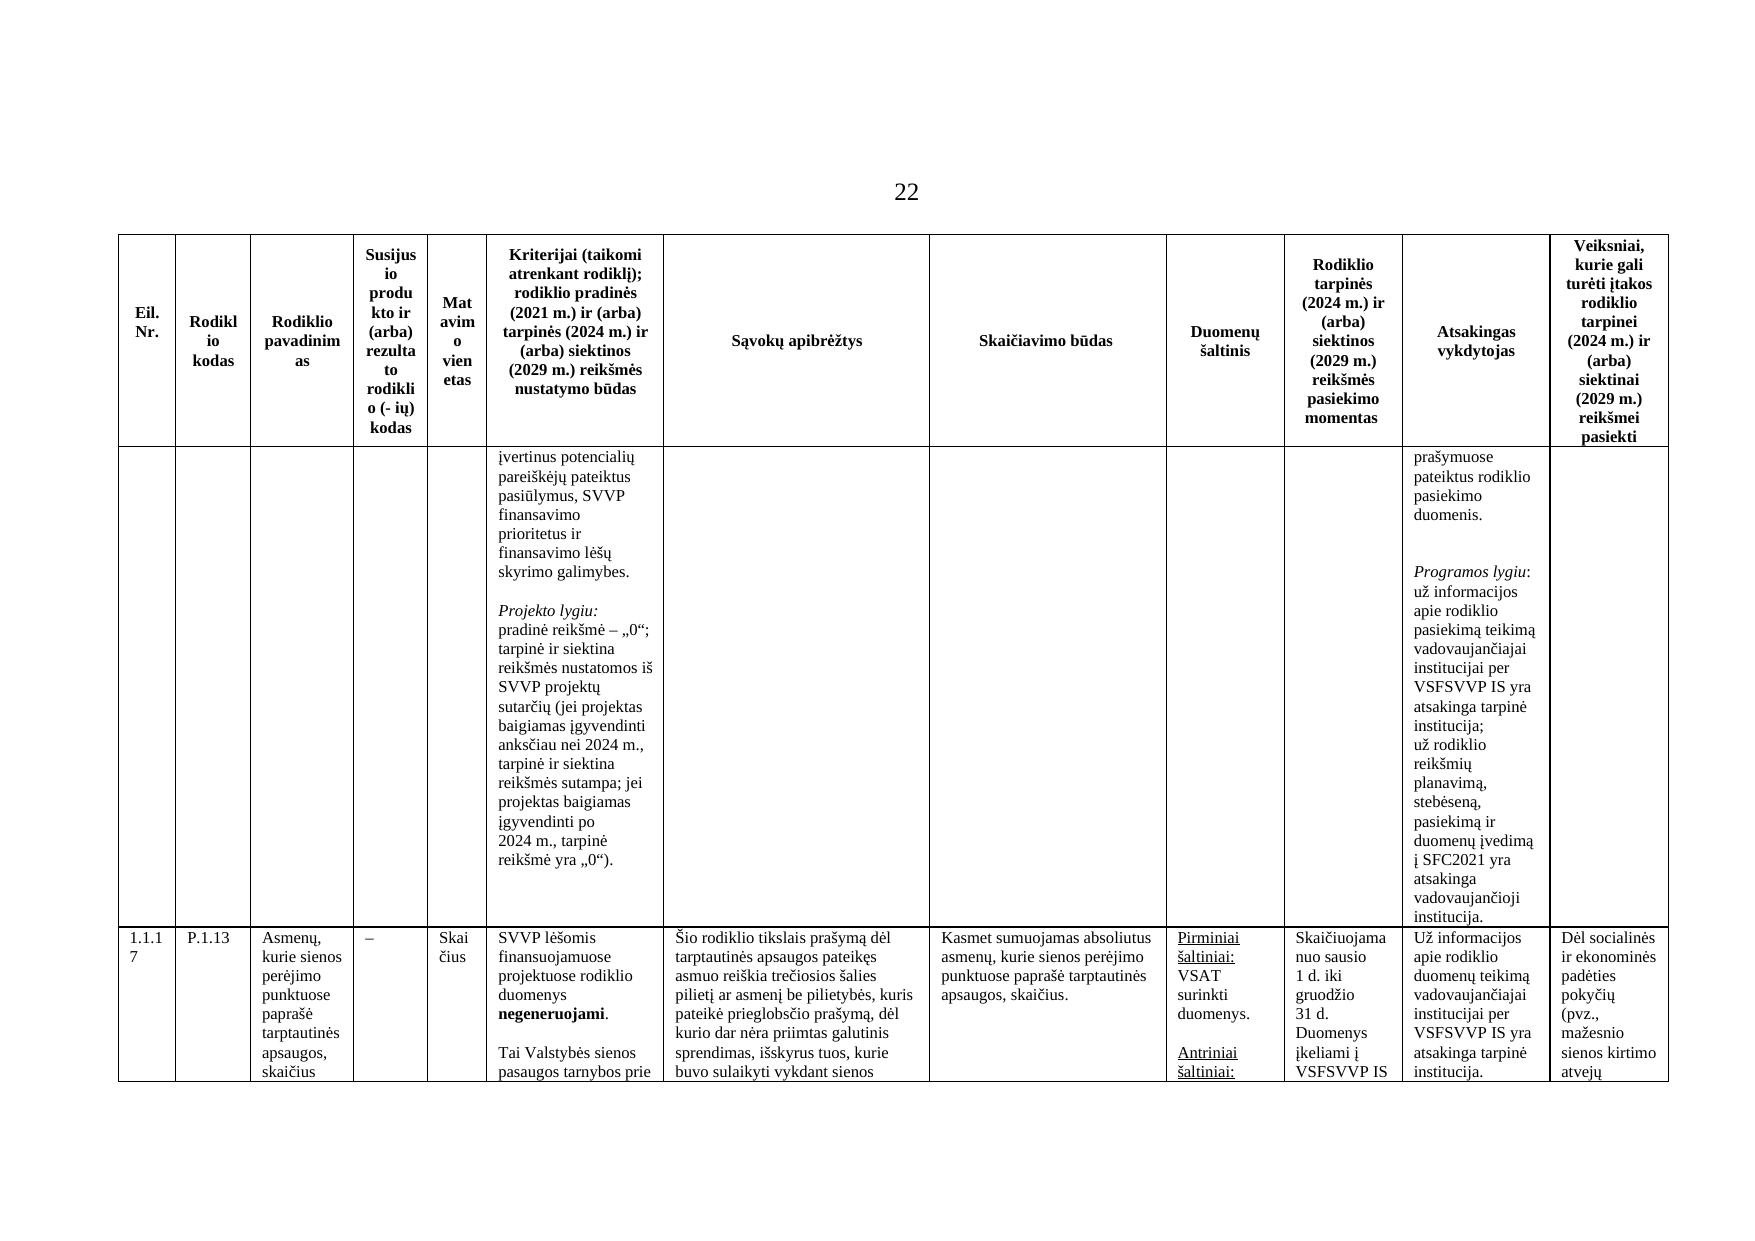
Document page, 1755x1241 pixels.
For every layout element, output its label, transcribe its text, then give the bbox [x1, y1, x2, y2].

table_cell Skaičius [428, 928, 486, 1081]
table_header Sąvokų apibrėžtys [664, 235, 929, 446]
table_cell SVVP lėšomis finansuojamuose projektuose rodiklio duomenys negeneruojami. Tai Valstybės sienos pasaugos tarnybos prie [487, 928, 663, 1081]
table_cell [428, 447, 486, 926]
table_cell Asmenų, kurie sienos perėjimo punktuose paprašė tarptautinės apsaugos, skaičius [251, 928, 353, 1081]
table_cell [664, 447, 929, 926]
table_cell įvertinus potencialių pareiškėjų pateiktus pasiūlymus, SVVP finansavimo prioritetus ir finansavimo lėšų skyrimo galimybes. Projekto lygiu: pradinė reikšmė – „0“; tarpinė ir siektina reikšmės nustatomos iš SVVP projektų sutarčių (jei projektas baigiamas įgyvendinti anksčiau nei 2024 m., tarpinė ir siektina reikšmės sutampa; jei projektas baigiamas įgyvendinti po 2024 m., tarpinė reikšmė yra „0“). [487, 447, 663, 926]
table_header Duomenų šaltinis [1167, 235, 1284, 446]
table_cell Skaičiuojama nuo sausio 1 d. iki gruodžio 31 d. Duomenys įkeliami į VSFSVVP IS [1285, 928, 1402, 1081]
table_header Rodiklio pavadinimas [251, 235, 353, 446]
table_cell Šio rodiklio tikslais prašymą dėl tarptautinės apsaugos pateikęs asmuo reiškia trečiosios šalies pilietį ar asmenį be pilietybės, kuris pateikė prieglobsčio prašymą, dėl kurio dar nėra priimtas galutinis sprendimas, išskyrus tuos, kurie buvo sulaikyti vykdant sienos [664, 928, 929, 1081]
table_cell Dėl socialinės ir ekonominės padėties pokyčių (pvz., mažesnio sienos kirtimo atvejų [1551, 928, 1668, 1081]
table_cell prašymuose pateiktus rodiklio pasiekimo duomenis. Programos lygiu: už informacijos apie rodiklio pasiekimą teikimą vadovaujančiajai institucijai per VSFSVVP IS yra atsakinga tarpinė institucija; už rodiklio reikšmių planavimą, stebėseną, pasiekimą ir duomenų įvedimą į SFC2021 yra atsakinga vadovaujančioji institucija. [1403, 447, 1549, 926]
table_header Atsakingas vykdytojas [1403, 235, 1549, 446]
table_cell [1167, 447, 1284, 926]
table_cell – [354, 928, 427, 1081]
table_cell [176, 447, 250, 926]
table_cell [1551, 447, 1668, 926]
table_cell Kasmet sumuojamas absoliutus asmenų, kurie sienos perėjimo punktuose paprašė tarptautinės apsaugos, skaičius. [930, 928, 1166, 1081]
table_header Veiksniai, kurie gali turėti įtakos rodiklio tarpinei (2024 m.) ir (arba) siektinai (2029 m.) reikšmei pasiekti [1551, 235, 1668, 446]
table_header Rodiklio kodas [176, 235, 250, 446]
table_cell Pirminiai šaltiniai: VSAT surinkti duomenys. Antriniai šaltiniai: [1167, 928, 1284, 1081]
table_cell [354, 447, 427, 926]
table_header Rodiklio tarpinės (2024 m.) ir (arba) siektinos (2029 m.) reikšmės pasiekimo momentas [1285, 235, 1402, 446]
table_header Matavimo vienetas [428, 235, 486, 446]
table_header Eil. Nr. [119, 235, 175, 446]
table_cell Už informacijos apie rodiklio duomenų teikimą vadovaujančiajai institucijai per VSFSVVP IS yra atsakinga tarpinė institucija. [1403, 928, 1549, 1081]
table_cell [1285, 447, 1402, 926]
table_cell [119, 447, 175, 926]
table_header Kriterijai (taikomi atrenkant rodiklį); rodiklio pradinės (2021 m.) ir (arba) tarpinės (2024 m.) ir (arba) siektinos (2029 m.) reikšmės nustatymo būdas [487, 235, 663, 446]
table_cell P.1.13 [176, 928, 250, 1081]
table_header Susijusio produkto ir (arba) rezultato rodiklio (- ių) kodas [354, 235, 427, 446]
table_header Skaičiavimo būdas [930, 235, 1166, 446]
table_cell [251, 447, 353, 926]
table_cell [930, 447, 1166, 926]
table_cell 1.1.17 [119, 928, 175, 1081]
